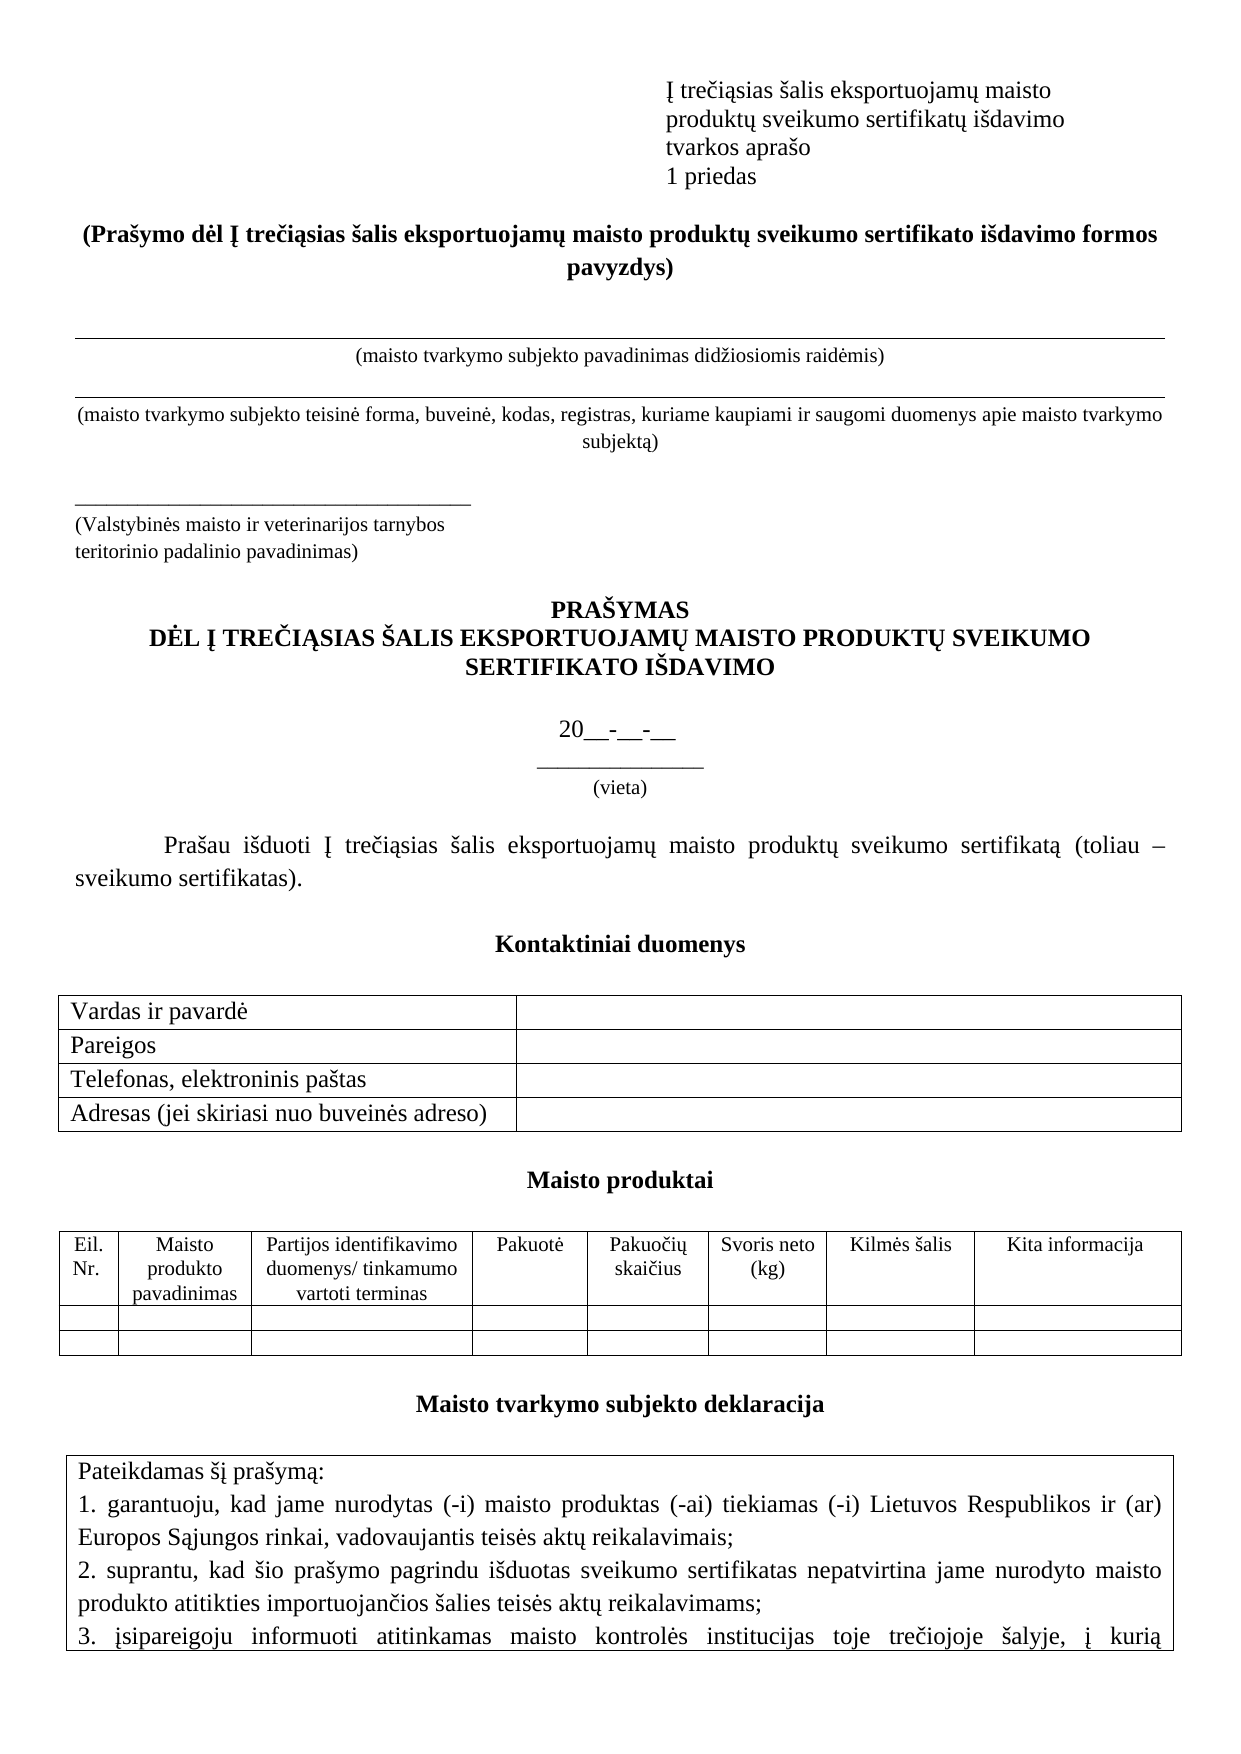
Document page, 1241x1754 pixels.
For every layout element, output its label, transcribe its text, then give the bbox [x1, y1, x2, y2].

table_cell [252, 1331, 472, 1355]
table_cell [588, 1306, 708, 1329]
table_cell [473, 1306, 587, 1329]
text produktų sveikumo sertifikatų išdavimo [666, 104, 1165, 132]
table_header Vardas ir pavardė [59, 996, 516, 1029]
table_header Eil. Nr. [60, 1232, 118, 1304]
text 20__-__-__ [75, 714, 1165, 743]
table_cell Adresas (jei skiriasi nuo buveinės adreso) [59, 1098, 516, 1131]
text tvarkos aprašo [666, 132, 1165, 161]
table_cell [517, 1064, 1181, 1097]
table_header Kita informacija [975, 1232, 1181, 1304]
table_cell [119, 1306, 251, 1329]
table_cell [709, 1306, 826, 1329]
table_header Pakuočių skaičius [588, 1232, 708, 1304]
table_cell [473, 1331, 587, 1355]
table_cell [827, 1306, 974, 1329]
text (Valstybinės maisto ir veterinarijos tarnybos [75, 512, 1165, 536]
table_cell [709, 1331, 826, 1355]
text Į trečiąsias šalis eksportuojamų maisto [666, 75, 1165, 104]
text ________________ [75, 747, 1165, 771]
text (maisto tvarkymo subjekto pavadinimas didžiosiomis raidėmis) [75, 343, 1165, 367]
table_cell Telefonas, elektroninis paštas [59, 1064, 516, 1097]
table_cell Pareigos [59, 1030, 516, 1063]
text (vieta) [75, 774, 1165, 799]
text Maisto produktai [75, 1165, 1165, 1194]
table_cell [517, 1098, 1181, 1131]
table_header Partijos identifikavimo duomenys/ tinkamumo vartoti terminas [252, 1232, 472, 1304]
table_cell [252, 1306, 472, 1329]
table_header Pateikdamas šį prašymą: 1. garantuoju, kad jame nurodytas (-i) maisto produktas (-ai) tiekiamas (-i) Lietuvos Respublikos ir (ar) Europos Sąjungos rinkai, vadovaujantis teisės aktų reikalavimais; 2. suprantu, kad šio prašymo pagrindu išduotas sveikumo sertifikatas nepatvirtina jame nurodyto maisto produkto atitikties importuojančios šalies teisės aktų reikalavimams; 3. įsipareigoju informuoti atitinkamas maisto kontrolės institucijas toje trečiojoje šalyje, į kurią [67, 1456, 1173, 1650]
text PRAŠYMAS [75, 595, 1165, 623]
table_cell [975, 1331, 1181, 1355]
table_header [517, 996, 1181, 1029]
text Kontaktiniai duomenys [75, 929, 1165, 958]
text DĖL Į TREČIĄSIAS ŠALIS EKSPORTUOJAMŲ MAISTO PRODUKTŲ SVEIKUMO SERTIFIKATO IŠDAVIMO [75, 623, 1165, 681]
table_cell [827, 1331, 974, 1355]
table_cell [588, 1331, 708, 1355]
table_header Pakuotė [473, 1232, 587, 1304]
table_cell [60, 1331, 118, 1355]
text (maisto tvarkymo subjekto teisinė forma, buveinė, kodas, registras, kuriame kaupiami ir saugomi duomenys apie maisto tvarkymo subjektą) [75, 401, 1165, 453]
table_header Maisto produkto pavadinimas [119, 1232, 251, 1304]
text ______________________________________ [75, 484, 1165, 508]
text (Prašymo dėl Į trečiąsias šalis eksportuojamų maisto produktų sveikumo sertifikato išdavimo formos pavyzdys) [75, 219, 1165, 281]
text Maisto tvarkymo subjekto deklaracija [75, 1389, 1165, 1417]
table_header Kilmės šalis [827, 1232, 974, 1304]
table_cell [60, 1306, 118, 1329]
table_cell [517, 1030, 1181, 1063]
text Prašau išduoti Į trečiąsias šalis eksportuojamų maisto produktų sveikumo sertifikatą (toliau – sveikumo sertifikatas). [75, 830, 1165, 892]
text 1 priedas [666, 161, 1165, 190]
text teritorinio padalinio pavadinimas) [75, 539, 1165, 563]
table_cell [975, 1306, 1181, 1329]
table_header Svoris neto (kg) [709, 1232, 826, 1304]
table_cell [119, 1331, 251, 1355]
